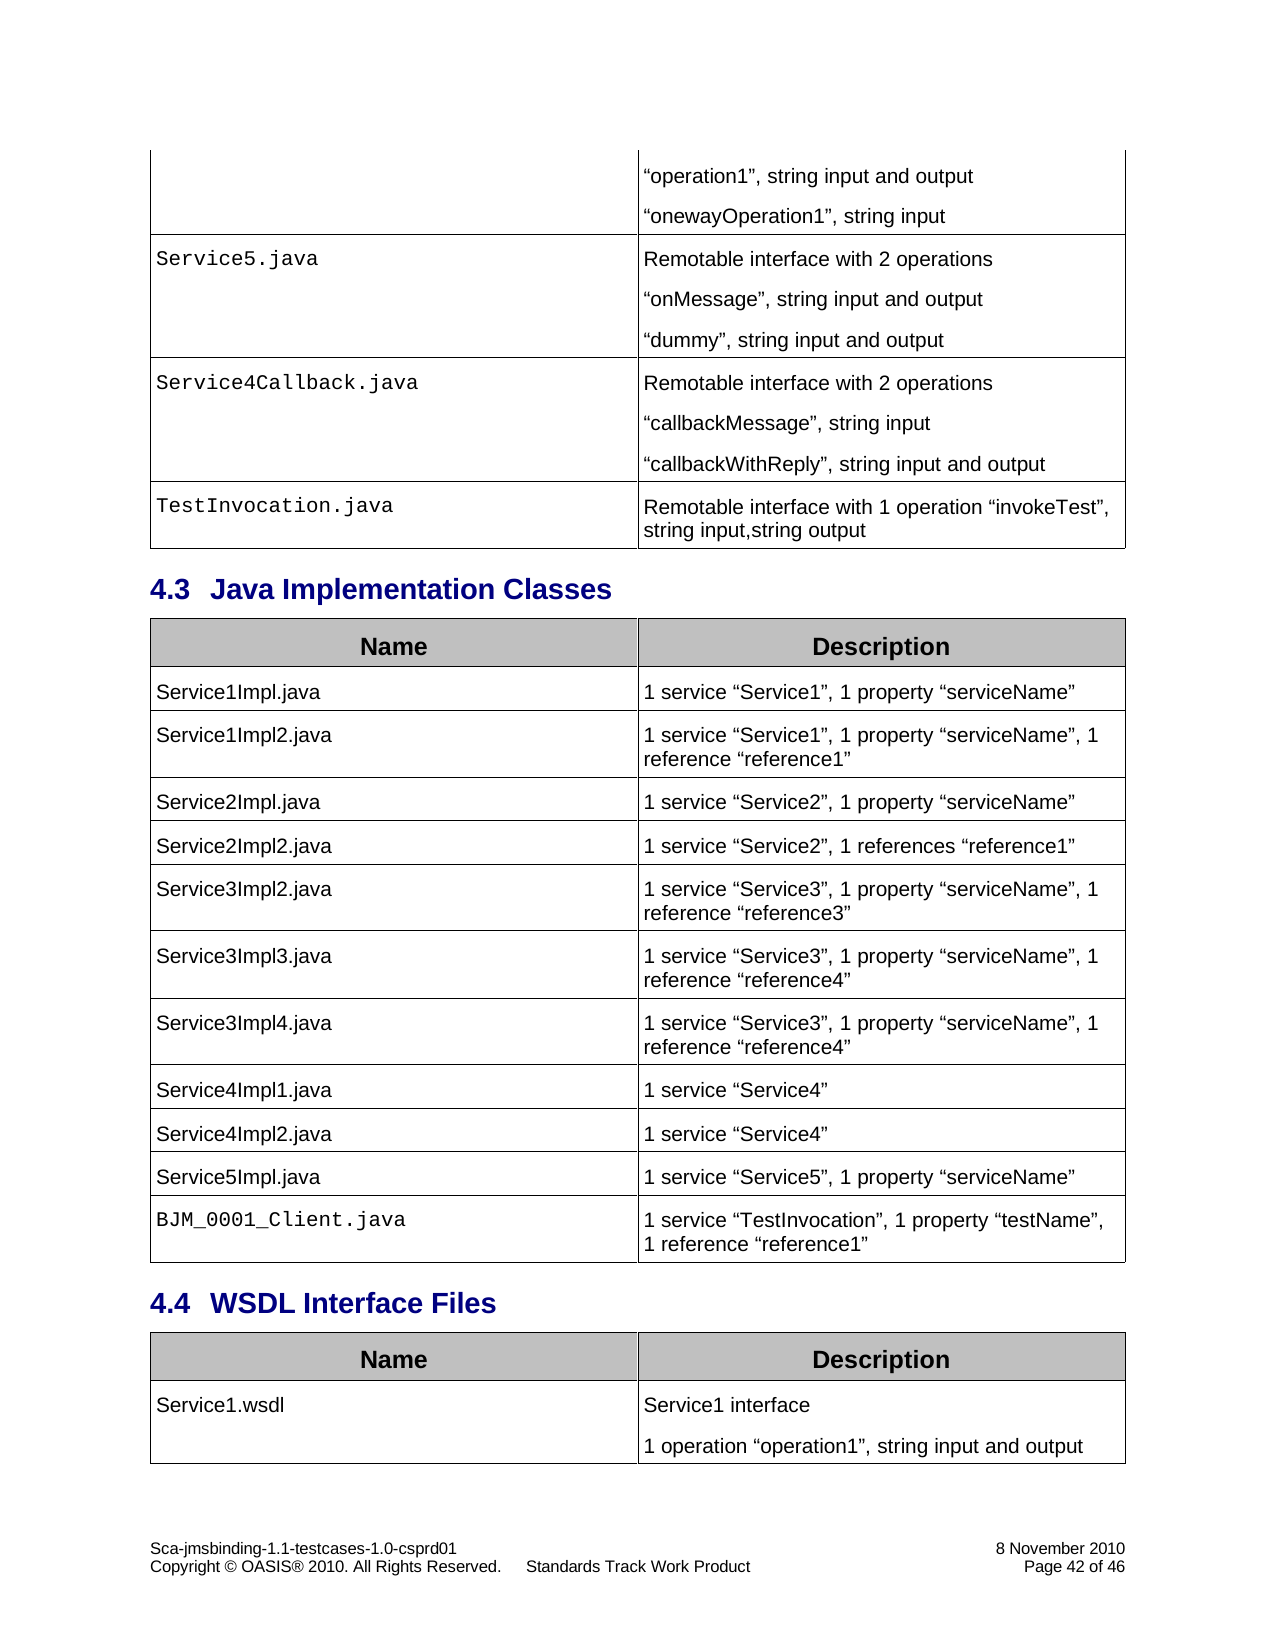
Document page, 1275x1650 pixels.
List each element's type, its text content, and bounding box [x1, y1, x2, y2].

subtitle WSDL Interface Files [150, 1287, 1125, 1319]
table_cell Service1.wsdl [151, 1381, 637, 1463]
table_cell Service1 interface 1 operation “operation1”, string input and output [639, 1381, 1125, 1463]
table_cell 1 service “Service1”, 1 property “serviceName”, 1 reference “reference1” [639, 711, 1125, 777]
table_header Name [151, 1333, 637, 1380]
table_cell Service1Impl2.java [151, 711, 637, 777]
table_cell 1 service “Service1”, 1 property “serviceName” [639, 667, 1125, 710]
table_cell Service5Impl.java [151, 1152, 637, 1195]
table_cell 1 service “Service3”, 1 property “serviceName”, 1 reference “reference4” [639, 931, 1125, 998]
table_cell 1 service “Service5”, 1 property “serviceName” [639, 1152, 1125, 1195]
table_cell Service3Impl2.java [151, 865, 637, 930]
table_cell 1 service “Service2”, 1 references “reference1” [639, 821, 1125, 864]
table_header Description [639, 619, 1125, 666]
table_cell TestInvocation.java [151, 482, 637, 548]
table_cell Remotable interface with 1 operation “invokeTest”, string input,string output [639, 482, 1125, 548]
table_cell Service2Impl.java [151, 778, 637, 820]
table_cell 1 service “Service4” [639, 1109, 1125, 1151]
table_cell Service4Impl2.java [151, 1109, 637, 1151]
table_header Name [151, 619, 637, 666]
table_header Description [639, 1333, 1125, 1380]
table_cell Service5.java [151, 235, 637, 357]
table_cell 1 service “TestInvocation”, 1 property “testName”, 1 reference “reference1” [639, 1196, 1125, 1262]
table_cell 1 service “Service4” [639, 1065, 1125, 1108]
table_cell BJM_0001_Client.java [151, 1196, 637, 1262]
subtitle Java Implementation Classes [150, 573, 1125, 606]
table_cell Service3Impl3.java [151, 931, 637, 998]
table_cell 1 service “Service3”, 1 property “serviceName”, 1 reference “reference4” [639, 999, 1125, 1064]
table_cell Service1Impl.java [151, 667, 637, 710]
table_cell Remotable interface with 2 operations “onMessage”, string input and output “dummy”, string input and output [639, 235, 1125, 357]
table_cell 1 service “Service3”, 1 property “serviceName”, 1 reference “reference3” [639, 865, 1125, 930]
table_cell 1 service “Service2”, 1 property “serviceName” [639, 778, 1125, 820]
table_cell [151, 150, 637, 234]
table_cell Remotable interface with 2 operations “callbackMessage”, string input “callbackWithReply”, string input and output [639, 358, 1125, 481]
table_cell Service4Impl1.java [151, 1065, 637, 1108]
table_cell Service2Impl2.java [151, 821, 637, 864]
table_cell Service3Impl4.java [151, 999, 637, 1064]
table_cell Service4Callback.java [151, 358, 637, 481]
table_cell “operation1”, string input and output “onewayOperation1”, string input [639, 150, 1125, 234]
